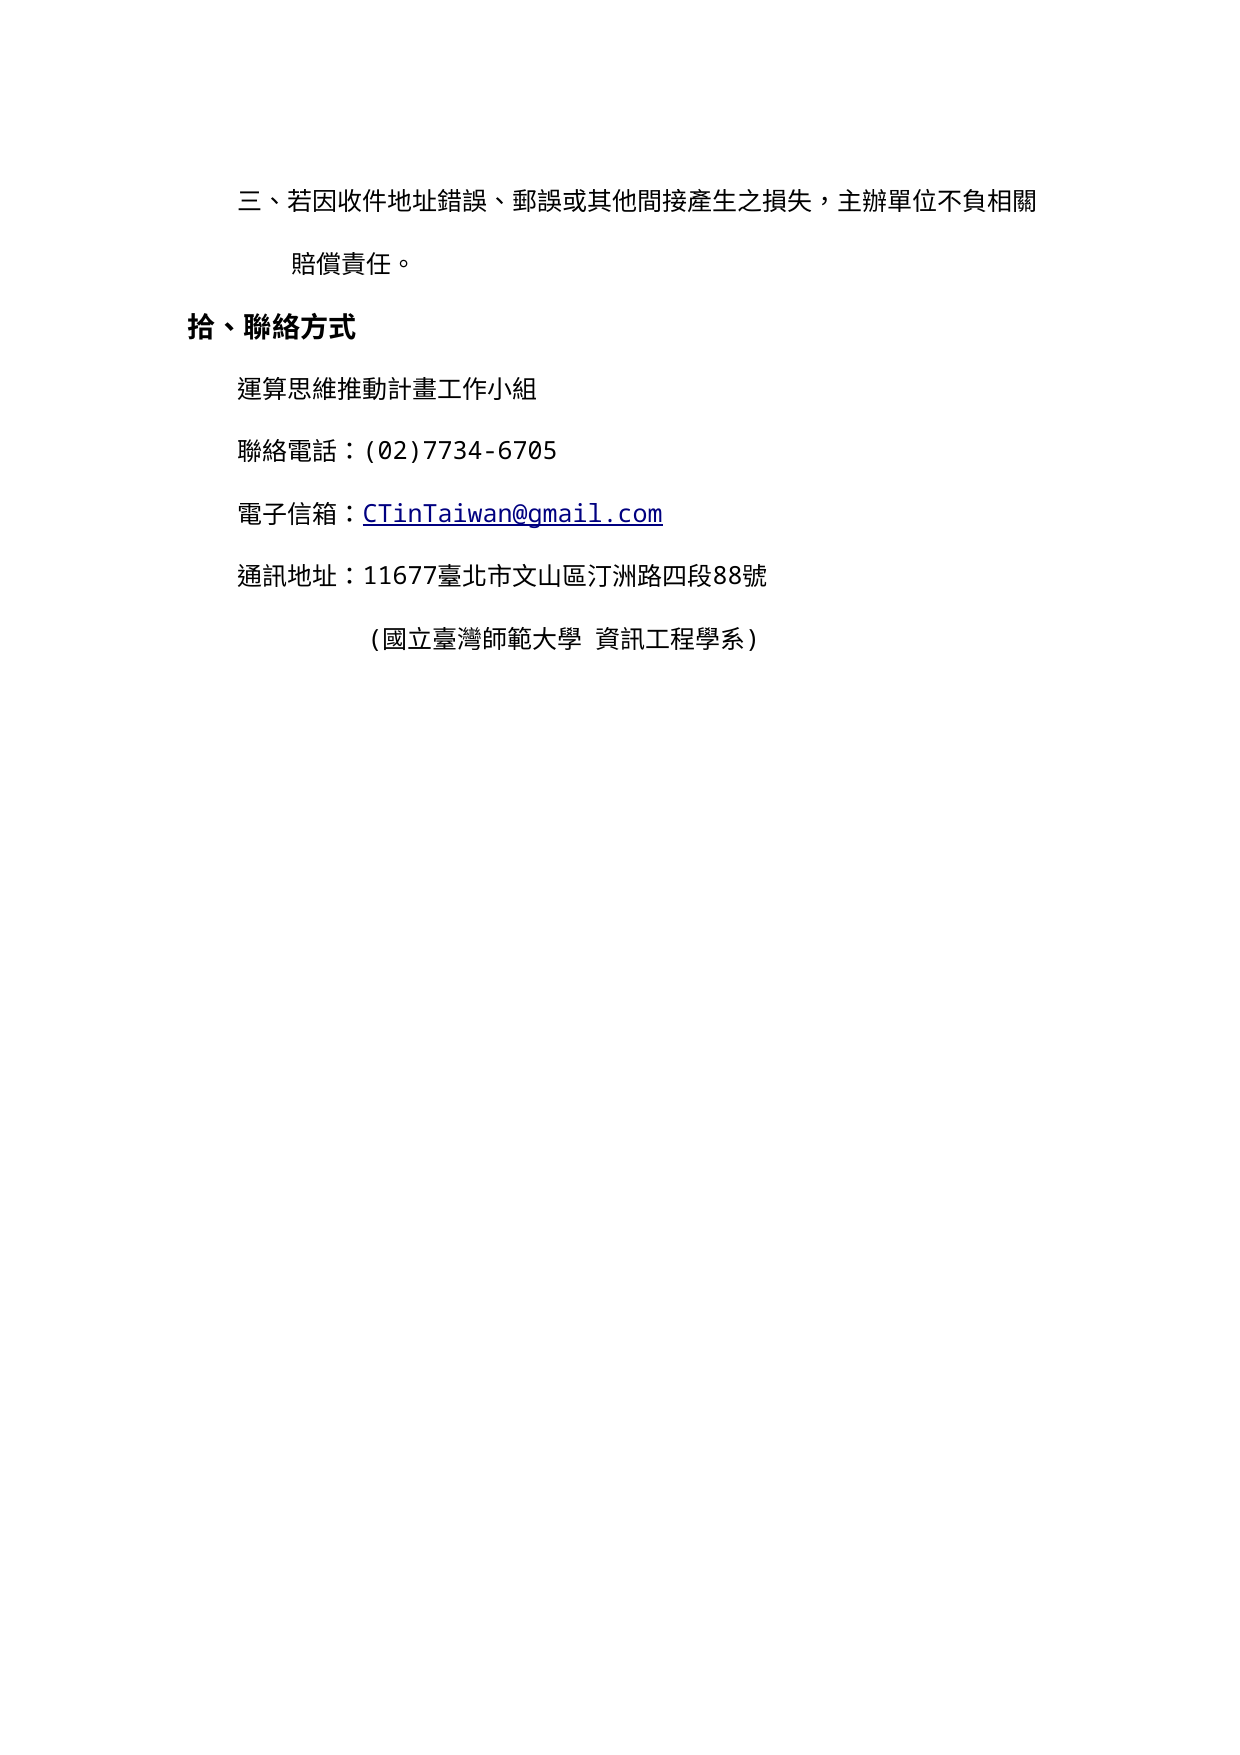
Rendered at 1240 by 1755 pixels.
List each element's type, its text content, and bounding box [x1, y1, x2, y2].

text 通訊地址：11677臺北市文山區汀洲路四段88號 [187, 533, 1052, 596]
text (國立臺灣師範大學 資訊工程學系) [187, 596, 1052, 658]
text 運算思維推動計畫工作小組 [187, 346, 1052, 408]
text 聯絡電話：(02)7734-6705 [187, 408, 1052, 471]
text 拾、聯絡方式 [187, 283, 1052, 346]
text 電子信箱：CTinTaiwan@gmail.com [187, 471, 1052, 533]
text 三、若因收件地址錯誤、郵誤或其他間接產生之損失，主辦單位不負相關賠償責任。 [237, 158, 1052, 283]
